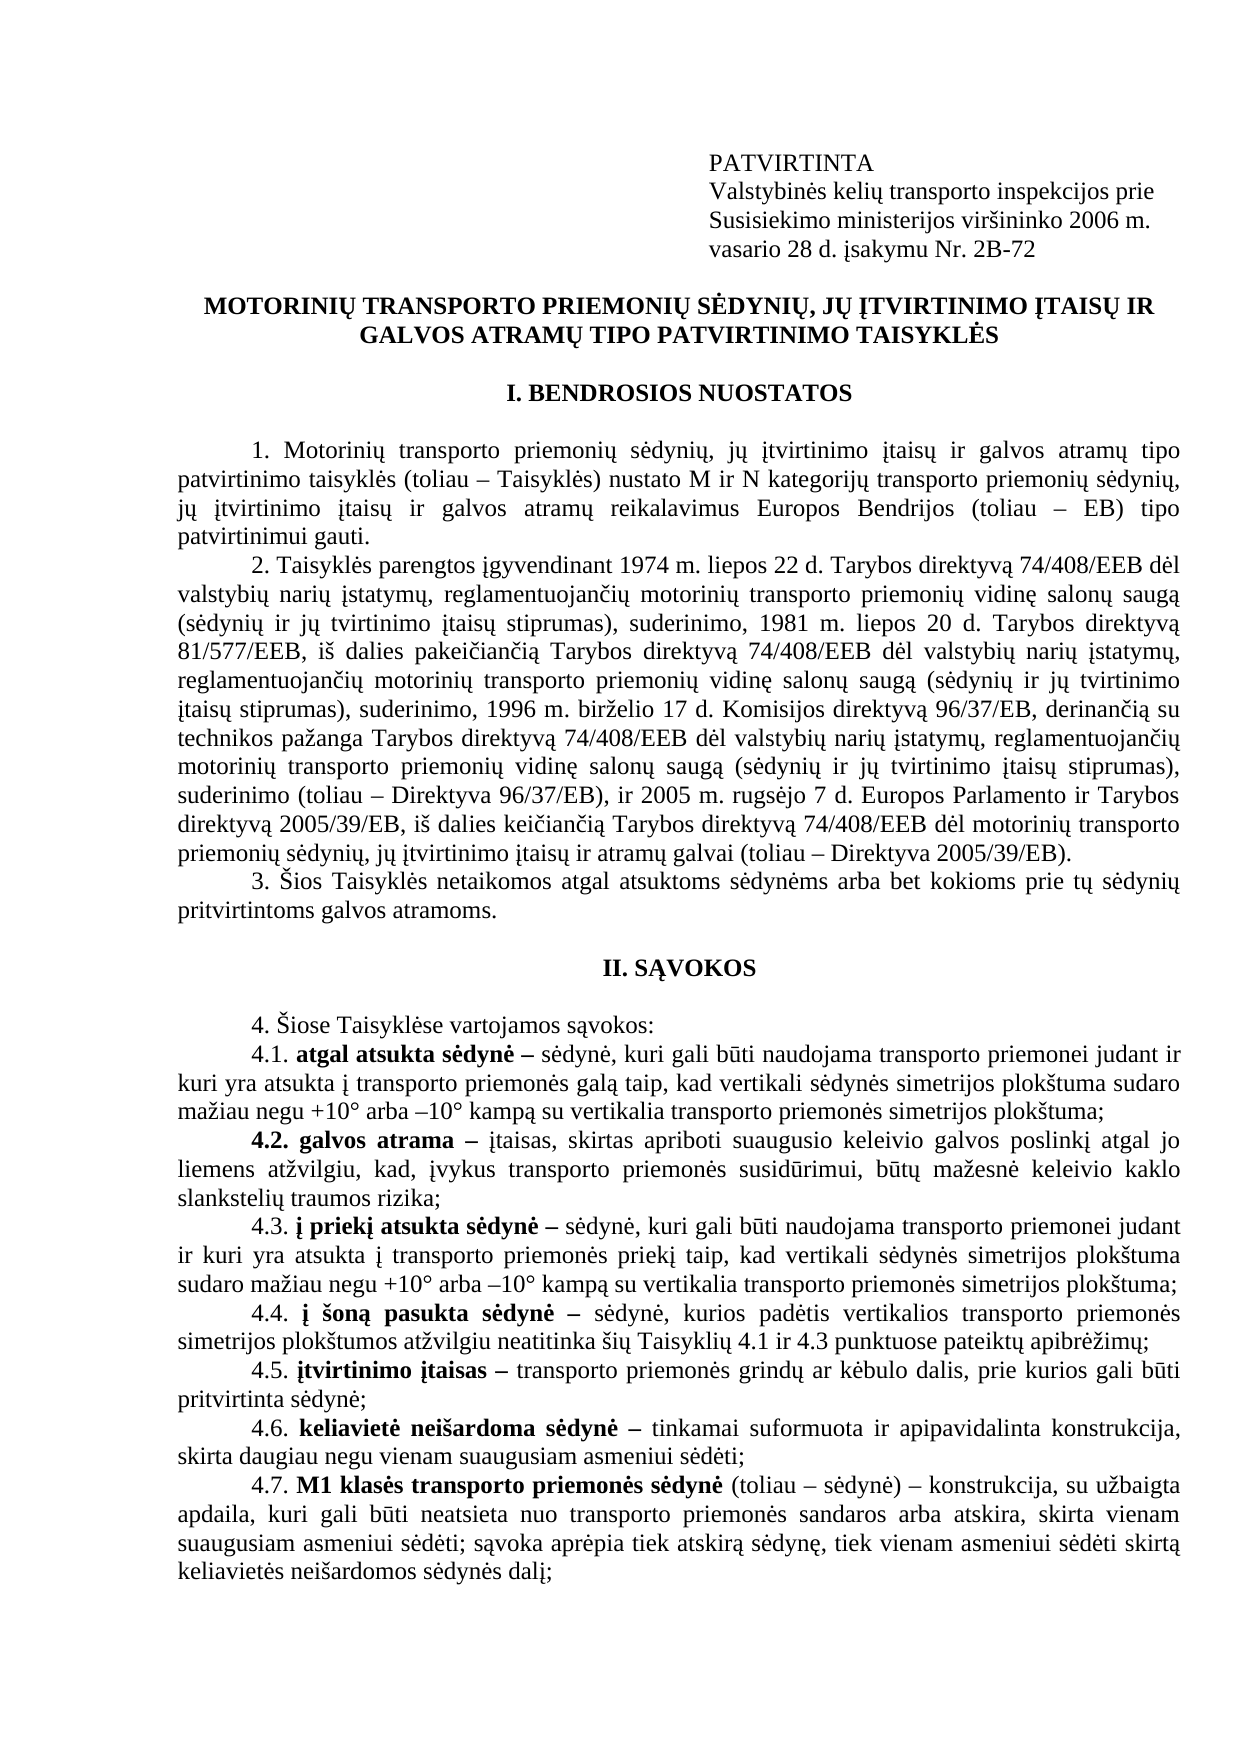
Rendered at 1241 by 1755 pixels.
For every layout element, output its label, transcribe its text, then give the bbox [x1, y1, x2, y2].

text 4.5. įtvirtinimo įtaisas – transporto priemonės grindų ar kėbulo dalis, prie kurios gali būti pritvirtinta sėdynė; [177, 1355, 1181, 1413]
text 4.7. M1 klasės transporto priemonės sėdynė (toliau – sėdynė) – konstrukcija, su užbaigta apdaila, kuri gali būti neatsieta nuo transporto priemonės sandaros arba atskira, skirta vienam suaugusiam asmeniui sėdėti; sąvoka aprėpia tiek atskirą sėdynę, tiek vienam asmeniui sėdėti skirtą keliavietės neišardomos sėdynės dalį; [177, 1470, 1181, 1585]
text 4.2. galvos atrama – įtaisas, skirtas apriboti suaugusio keleivio galvos poslinkį atgal jo liemens atžvilgiu, kad, įvykus transporto priemonės susidūrimui, būtų mažesnė keleivio kaklo slankstelių traumos rizika; [177, 1125, 1181, 1211]
text 4. Šiose Taisyklėse vartojamos sąvokos: [177, 1010, 1181, 1039]
text PATVIRTINTA [177, 148, 1181, 176]
text 1. Motorinių transporto priemonių sėdynių, jų įtvirtinimo įtaisų ir galvos atramų tipo patvirtinimo taisyklės (toliau – Taisyklės) nustato M ir N kategorijų transporto priemonių sėdynių, jų įtvirtinimo įtaisų ir galvos atramų reikalavimus Europos Bendrijos (toliau – EB) tipo patvirtinimui gauti. [177, 435, 1181, 550]
text vasario 28 d. įsakymu Nr. 2B-72 [177, 234, 1181, 263]
text II. SĄVOKOS [177, 953, 1181, 981]
text Susisiekimo ministerijos viršininko 2006 m. [177, 205, 1181, 234]
text 2. Taisyklės parengtos įgyvendinant 1974 m. liepos 22 d. Tarybos direktyvą 74/408/EEB dėl valstybių narių įstatymų, reglamentuojančių motorinių transporto priemonių vidinę salonų saugą (sėdynių ir jų tvirtinimo įtaisų stiprumas), suderinimo, 1981 m. liepos 20 d. Tarybos direktyvą 81/577/EEB, iš dalies pakeičiančią Tarybos direktyvą 74/408/EEB dėl valstybių narių įstatymų, reglamentuojančių motorinių transporto priemonių vidinę salonų saugą (sėdynių ir jų tvirtinimo įtaisų stiprumas), suderinimo, 1996 m. birželio 17 d. Komisijos direktyvą 96/37/EB, derinančią su technikos pažanga Tarybos direktyvą 74/408/EEB dėl valstybių narių įstatymų, reglamentuojančių motorinių transporto priemonių vidinę salonų saugą (sėdynių ir jų tvirtinimo įtaisų stiprumas), suderinimo (toliau – Direktyva 96/37/EB), ir 2005 m. rugsėjo 7 d. Europos Parlamento ir Tarybos direktyvą 2005/39/EB, iš dalies keičiančią Tarybos direktyvą 74/408/EEB dėl motorinių transporto priemonių sėdynių, jų įtvirtinimo įtaisų ir atramų galvai (toliau – Direktyva 2005/39/EB). [177, 550, 1181, 866]
text 4.6. keliavietė neišardoma sėdynė – tinkamai suformuota ir apipavidalinta konstrukcija, skirta daugiau negu vienam suaugusiam asmeniui sėdėti; [177, 1413, 1181, 1470]
text 4.3. į priekį atsukta sėdynė – sėdynė, kuri gali būti naudojama transporto priemonei judant ir kuri yra atsukta į transporto priemonės priekį taip, kad vertikali sėdynės simetrijos plokštuma sudaro mažiau negu +10° arba –10° kampą su vertikalia transporto priemonės simetrijos plokštuma; [177, 1211, 1181, 1298]
text Valstybinės kelių transporto inspekcijos prie [177, 176, 1181, 205]
text MOTORINIŲ TRANSPORTO PRIEMONIŲ SĖDYNIŲ, JŲ ĮTVIRTINIMO ĮTAISŲ IR GALVOS ATRAMŲ TIPO PATVIRTINIMO TAISYKLĖS [177, 291, 1181, 349]
text 3. Šios Taisyklės netaikomos atgal atsuktoms sėdynėms arba bet kokioms prie tų sėdynių pritvirtintoms galvos atramoms. [177, 866, 1181, 924]
text I. BENDROSIOS NUOSTATOS [177, 378, 1181, 406]
text 4.1. atgal atsukta sėdynė – sėdynė, kuri gali būti naudojama transporto priemonei judant ir kuri yra atsukta į transporto priemonės galą taip, kad vertikali sėdynės simetrijos plokštuma sudaro mažiau negu +10° arba –10° kampą su vertikalia transporto priemonės simetrijos plokštuma; [177, 1039, 1181, 1125]
text 4.4. į šoną pasukta sėdynė – sėdynė, kurios padėtis vertikalios transporto priemonės simetrijos plokštumos atžvilgiu neatitinka šių Taisyklių 4.1 ir 4.3 punktuose pateiktų apibrėžimų; [177, 1298, 1181, 1355]
